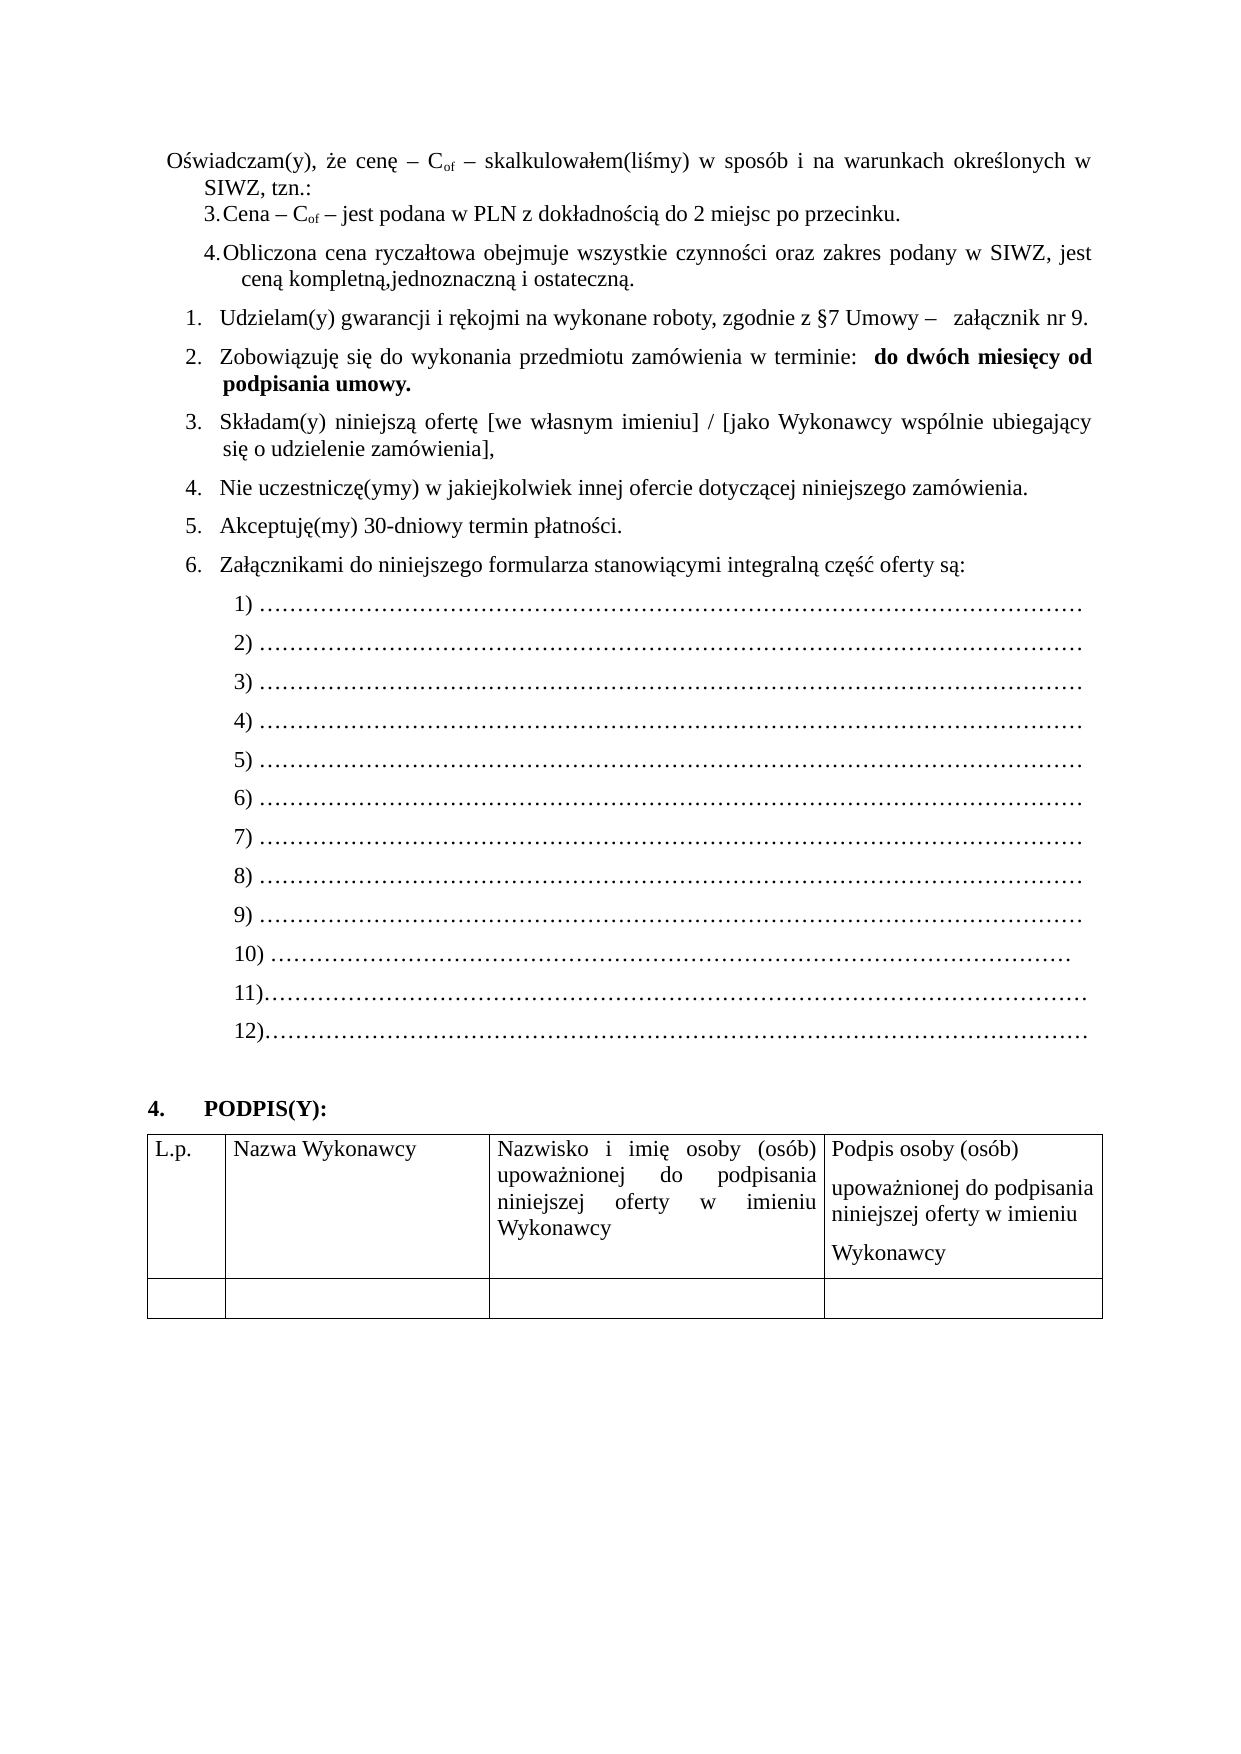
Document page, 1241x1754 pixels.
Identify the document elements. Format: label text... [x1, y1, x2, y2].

text 2) ……………………………………………………………………………………………… [233, 629, 1093, 655]
text 8) ……………………………………………………………………………………………… [233, 862, 1093, 888]
table_cell [226, 1279, 489, 1318]
text 9) ……………………………………………………………………………………………… [233, 901, 1093, 927]
list Udzielam(y) gwarancji i rękojmi na wykonane roboty, zgodnie z §7 Umowy – załącznik nr 9. [185, 304, 1093, 331]
list Nie uczestniczę(ymy) w jakiejkolwiek innej ofercie dotyczącej niniejszego zamówienia. [185, 474, 1093, 500]
text 4. PODPIS(Y): [148, 1095, 1093, 1122]
table_header Nazwa Wykonawcy [226, 1135, 489, 1278]
list Obliczona cena ryczałtowa obejmuje wszystkie czynności oraz zakres podany w SIWZ, jest ceną kompletną,jednoznaczną i ostateczną. [204, 239, 1093, 292]
text 11)……………………………………………………………………………………………… [233, 979, 1093, 1005]
list Zobowiązuję się do wykonania przedmiotu zamówienia w terminie: do dwóch miesięcy od podpisania umowy. [185, 343, 1093, 396]
list Akceptuję(my) 30-dniowy termin płatności. [185, 512, 1093, 539]
text 10) …………………………………………………………………………………………… [233, 940, 1093, 966]
list Załącznikami do niniejszego formularza stanowiącymi integralną część oferty są: [185, 551, 1093, 578]
text Oświadczam(y), że cenę – Cof – skalkulowałem(liśmy) w sposób i na warunkach określonych w SIWZ, tzn.: [166, 148, 1093, 200]
text 3) ……………………………………………………………………………………………… [233, 668, 1093, 694]
list Cena – Cof – jest podana w PLN z dokładnością do 2 miejsc po przecinku. [204, 200, 1093, 227]
table_cell [825, 1279, 1102, 1318]
text 1) ……………………………………………………………………………………………… [233, 590, 1093, 617]
table_header L.p. [148, 1135, 225, 1278]
table_header Nazwisko i imię osoby (osób) upoważnionej do podpisania niniejszej oferty w imieniu Wykonawcy [490, 1135, 824, 1278]
table_header Podpis osoby (osób) upoważnionej do podpisania niniejszej oferty w imieniu Wykonawcy [825, 1135, 1102, 1278]
table_cell [148, 1279, 225, 1318]
text 4) ……………………………………………………………………………………………… [233, 707, 1093, 733]
text 12)……………………………………………………………………………………………… [233, 1018, 1093, 1044]
table_cell [490, 1279, 824, 1318]
list Składam(y) niniejszą ofertę [we własnym imieniu] / [jako Wykonawcy wspólnie ubiegający się o udzielenie zamówienia], [185, 408, 1093, 461]
text 6) ……………………………………………………………………………………………… [233, 784, 1093, 811]
text 7) ……………………………………………………………………………………………… [233, 823, 1093, 850]
text 5) ……………………………………………………………………………………………… [233, 746, 1093, 772]
